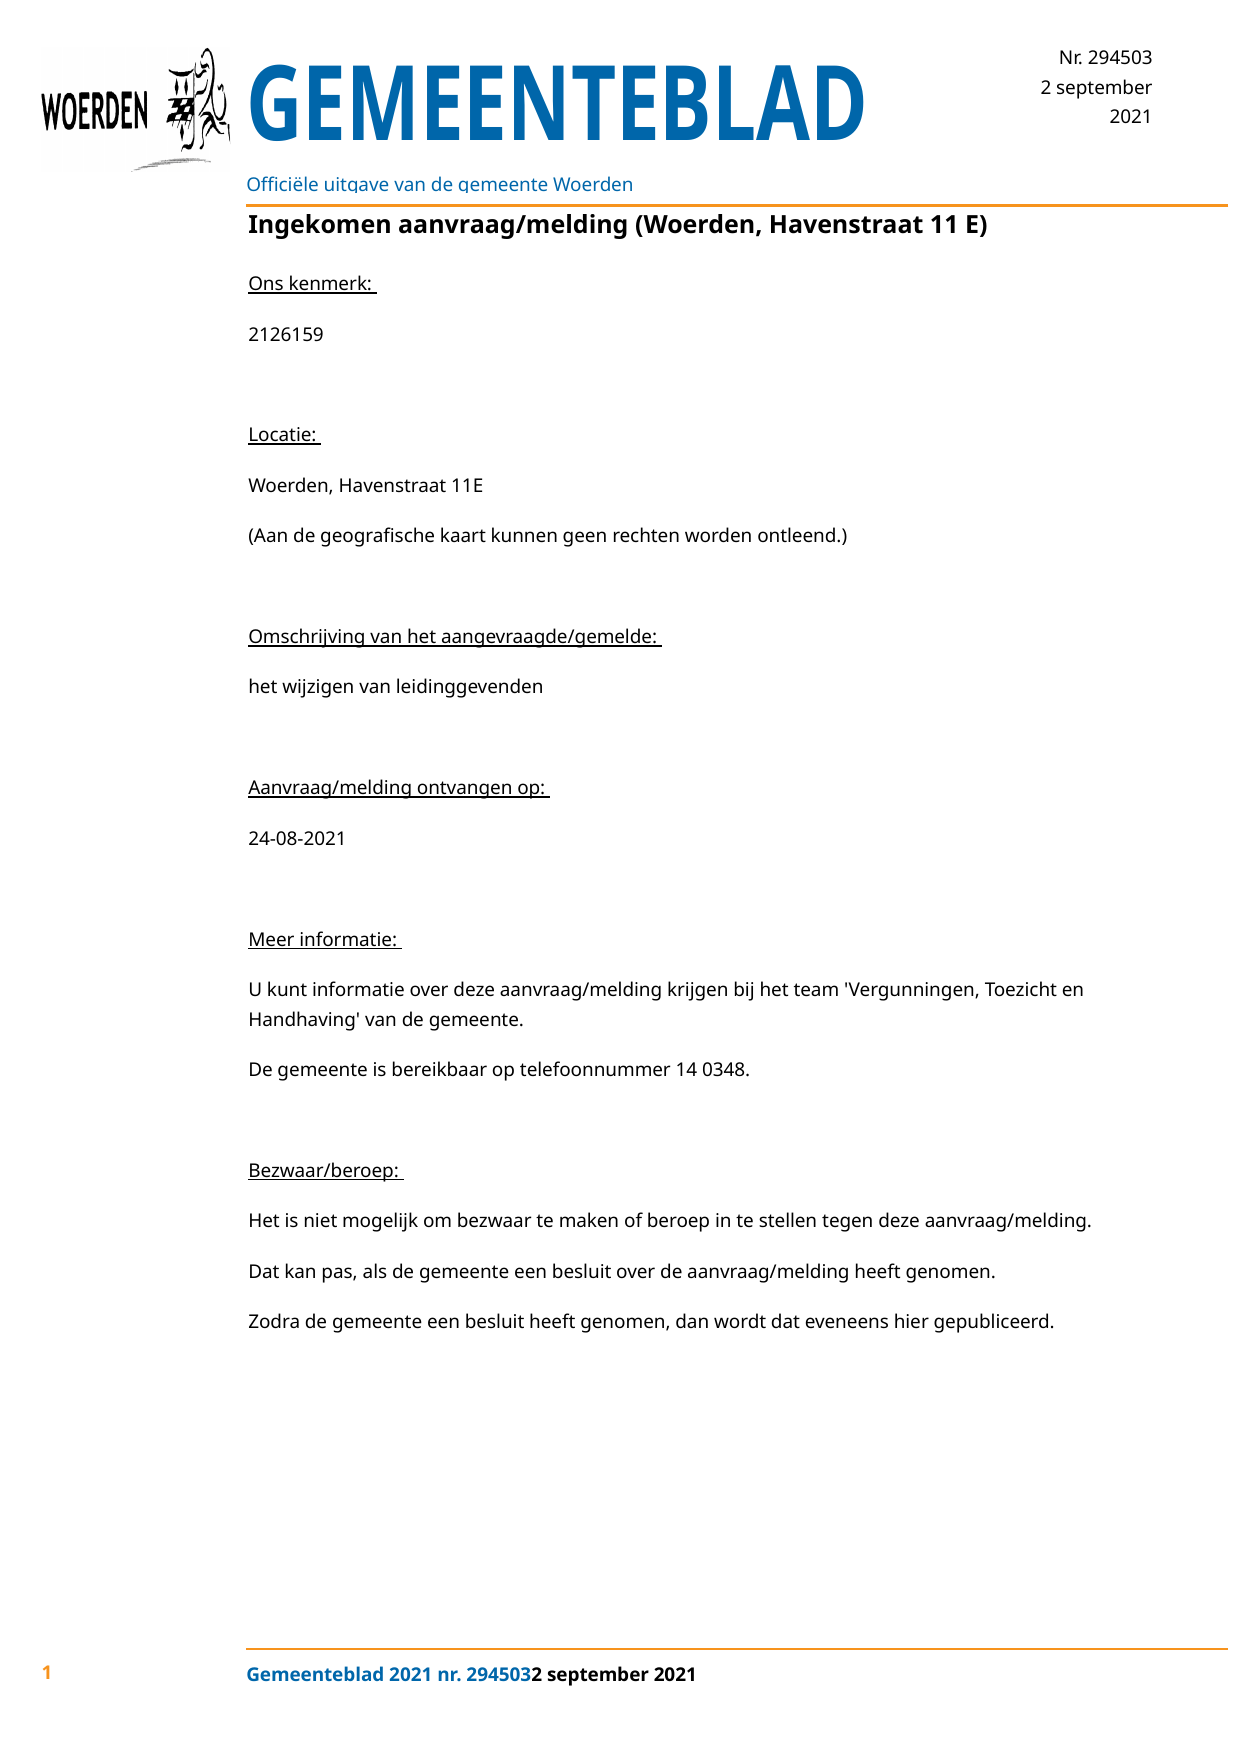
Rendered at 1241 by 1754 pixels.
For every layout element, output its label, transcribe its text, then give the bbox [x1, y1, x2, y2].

text Ons kenmerk: [248, 270, 1152, 296]
text Zodra de gemeente een besluit heeft genomen, dan wordt dat eveneens hier gepubliceerd. [248, 1308, 1152, 1334]
text Meer informatie: [248, 926, 1152, 951]
text Aanvraag/melding ontvangen op: [248, 774, 1152, 800]
text Woerden, Havenstraat 11E [248, 472, 1152, 498]
picture [41, 47, 231, 172]
text Dat kan pas, als de gemeente een besluit over de aanvraag/melding heeft genomen. [248, 1258, 1152, 1283]
text het wijzigen van leidinggevenden [248, 674, 1152, 699]
text Bezwaar/beroep: [248, 1157, 1152, 1183]
text Ingekomen aanvraag/melding (Woerden, Havenstraat 11 E) [248, 207, 1152, 241]
text Omschrijving van het aangevraagde/gemelde: [248, 623, 1152, 649]
text 24-08-2021 [248, 825, 1152, 851]
text U kunt informatie over deze aanvraag/melding krijgen bij het team 'Vergunningen, Toezicht en Handhaving' van de gemeente. [248, 976, 1152, 1031]
text (Aan de geografische kaart kunnen geen rechten worden ontleend.) [248, 522, 1152, 548]
text Het is niet mogelijk om bezwaar te maken of beroep in te stellen tegen deze aanvraag/melding. [248, 1207, 1152, 1233]
text Locatie: [248, 422, 1152, 447]
text De gemeente is bereikbaar op telefoonnummer 14 0348. [248, 1056, 1152, 1082]
text 2126159 [248, 321, 1152, 346]
